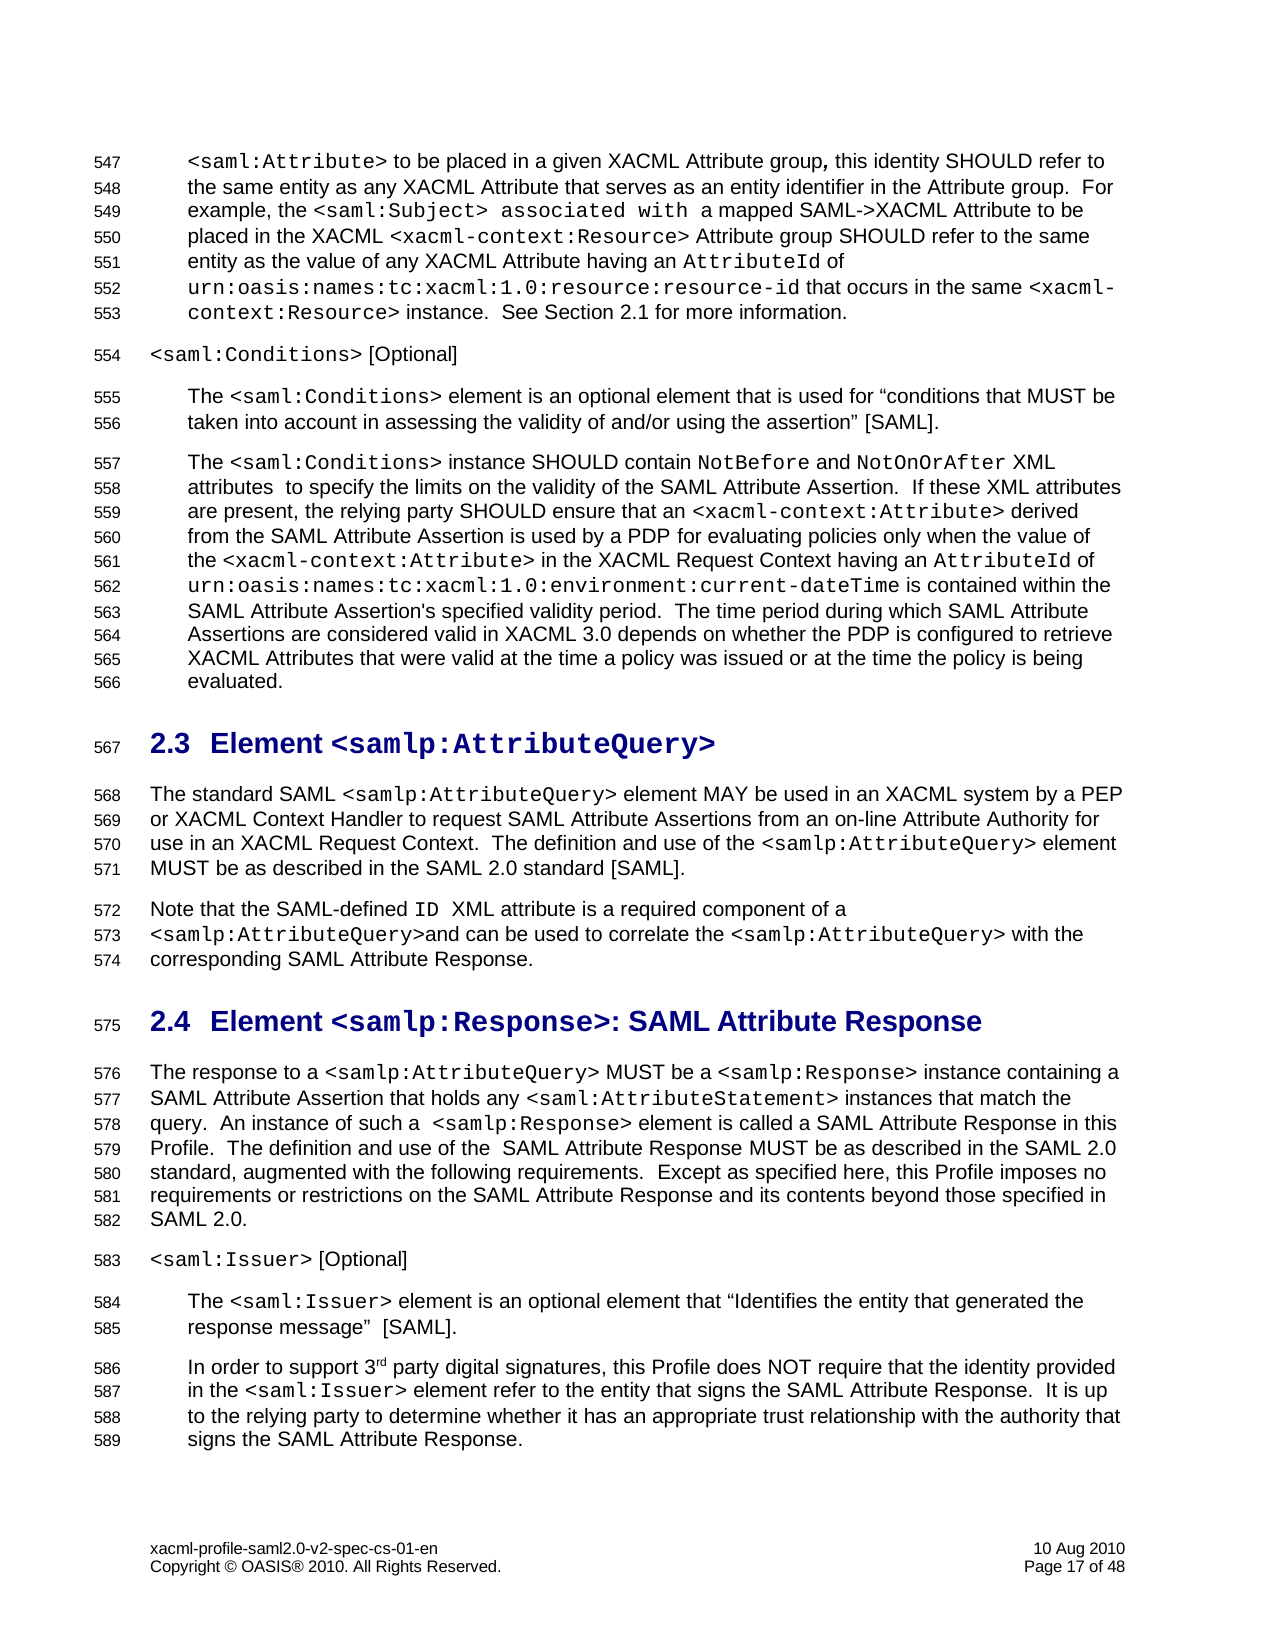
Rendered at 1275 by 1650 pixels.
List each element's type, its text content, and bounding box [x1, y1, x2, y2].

text The <saml:Issuer> element is an optional element that “Identifies the entity that generated the response message” [SAML]. [187, 1290, 1125, 1339]
text <saml:Attribute> to be placed in a given XACML Attribute group, this identity SHOULD refer to the same entity as any XACML Attribute that serves as an entity identifier in the Attribute group. For example, the <saml:Subject> associated with a mapped SAML->XACML Attribute to be placed in the XACML <xacml-context:Resource> Attribute group SHOULD refer to the same entity as the value of any XACML Attribute having an AttributeId of urn:oasis:names:tc:xacml:1.0:resource:resource-id that occurs in the same <xacml-context:Resource> instance. See Section 2.1 for more information. [187, 150, 1125, 326]
text <saml:Conditions> [Optional] [150, 343, 1125, 368]
text In order to support 3rd party digital signatures, this Profile does NOT require that the identity provided in the <saml:Issuer> element refer to the entity that signs the SAML Attribute Response. It is up to the relying party to determine whether it has an appropriate trust relationship with the authority that signs the SAML Attribute Response. [187, 1355, 1125, 1451]
text The standard SAML <samlp:AttributeQuery> element MAY be used in an XACML system by a PEP or XACML Context Handler to request SAML Attribute Assertions from an on-line Attribute Authority for use in an XACML Request Context. The definition and use of the <samlp:AttributeQuery> element MUST be as described in the SAML 2.0 standard [SAML]. [150, 782, 1125, 880]
text <saml:Issuer> [Optional] [150, 1248, 1125, 1273]
text The response to a <samlp:AttributeQuery> MUST be a <samlp:Response> instance containing a SAML Attribute Assertion that holds any <saml:AttributeStatement> instances that match the query. An instance of such a <samlp:Response> element is called a SAML Attribute Response in this Profile. The definition and use of the SAML Attribute Response MUST be as described in the SAML 2.0 standard, augmented with the following requirements. Except as specified here, this Profile imposes no requirements or restrictions on the SAML Attribute Response and its contents beyond those specified in SAML 2.0. [150, 1061, 1125, 1231]
subtitle Element <samlp:Response>: SAML Attribute Response [150, 1005, 1125, 1040]
text Note that the SAML-defined ID XML attribute is a required component of a <samlp:AttributeQuery>and can be used to correlate the <samlp:AttributeQuery> with the corresponding SAML Attribute Response. [150, 897, 1125, 971]
text The <saml:Conditions> element is an optional element that is used for “conditions that MUST be taken into account in assessing the validity of and/or using the assertion” [SAML]. [187, 385, 1125, 434]
subtitle Element <samlp:AttributeQuery> [150, 727, 1125, 762]
text The <saml:Conditions> instance SHOULD contain NotBefore and NotOnOrAfter XML attributes to specify the limits on the validity of the SAML Attribute Assertion. If these XML attributes are present, the relying party SHOULD ensure that an <xacml-context:Attribute> derived from the SAML Attribute Assertion is used by a PDP for evaluating policies only when the value of the <xacml-context:Attribute> in the XACML Request Context having an AttributeId of urn:oasis:names:tc:xacml:1.0:environment:current-dateTime is contained within the SAML Attribute Assertion's specified validity period. The time period during which SAML Attribute Assertions are considered valid in XACML 3.0 depends on whether the PDP is configured to retrieve XACML Attributes that were valid at the time a policy was issued or at the time the policy is being evaluated. [187, 450, 1125, 693]
